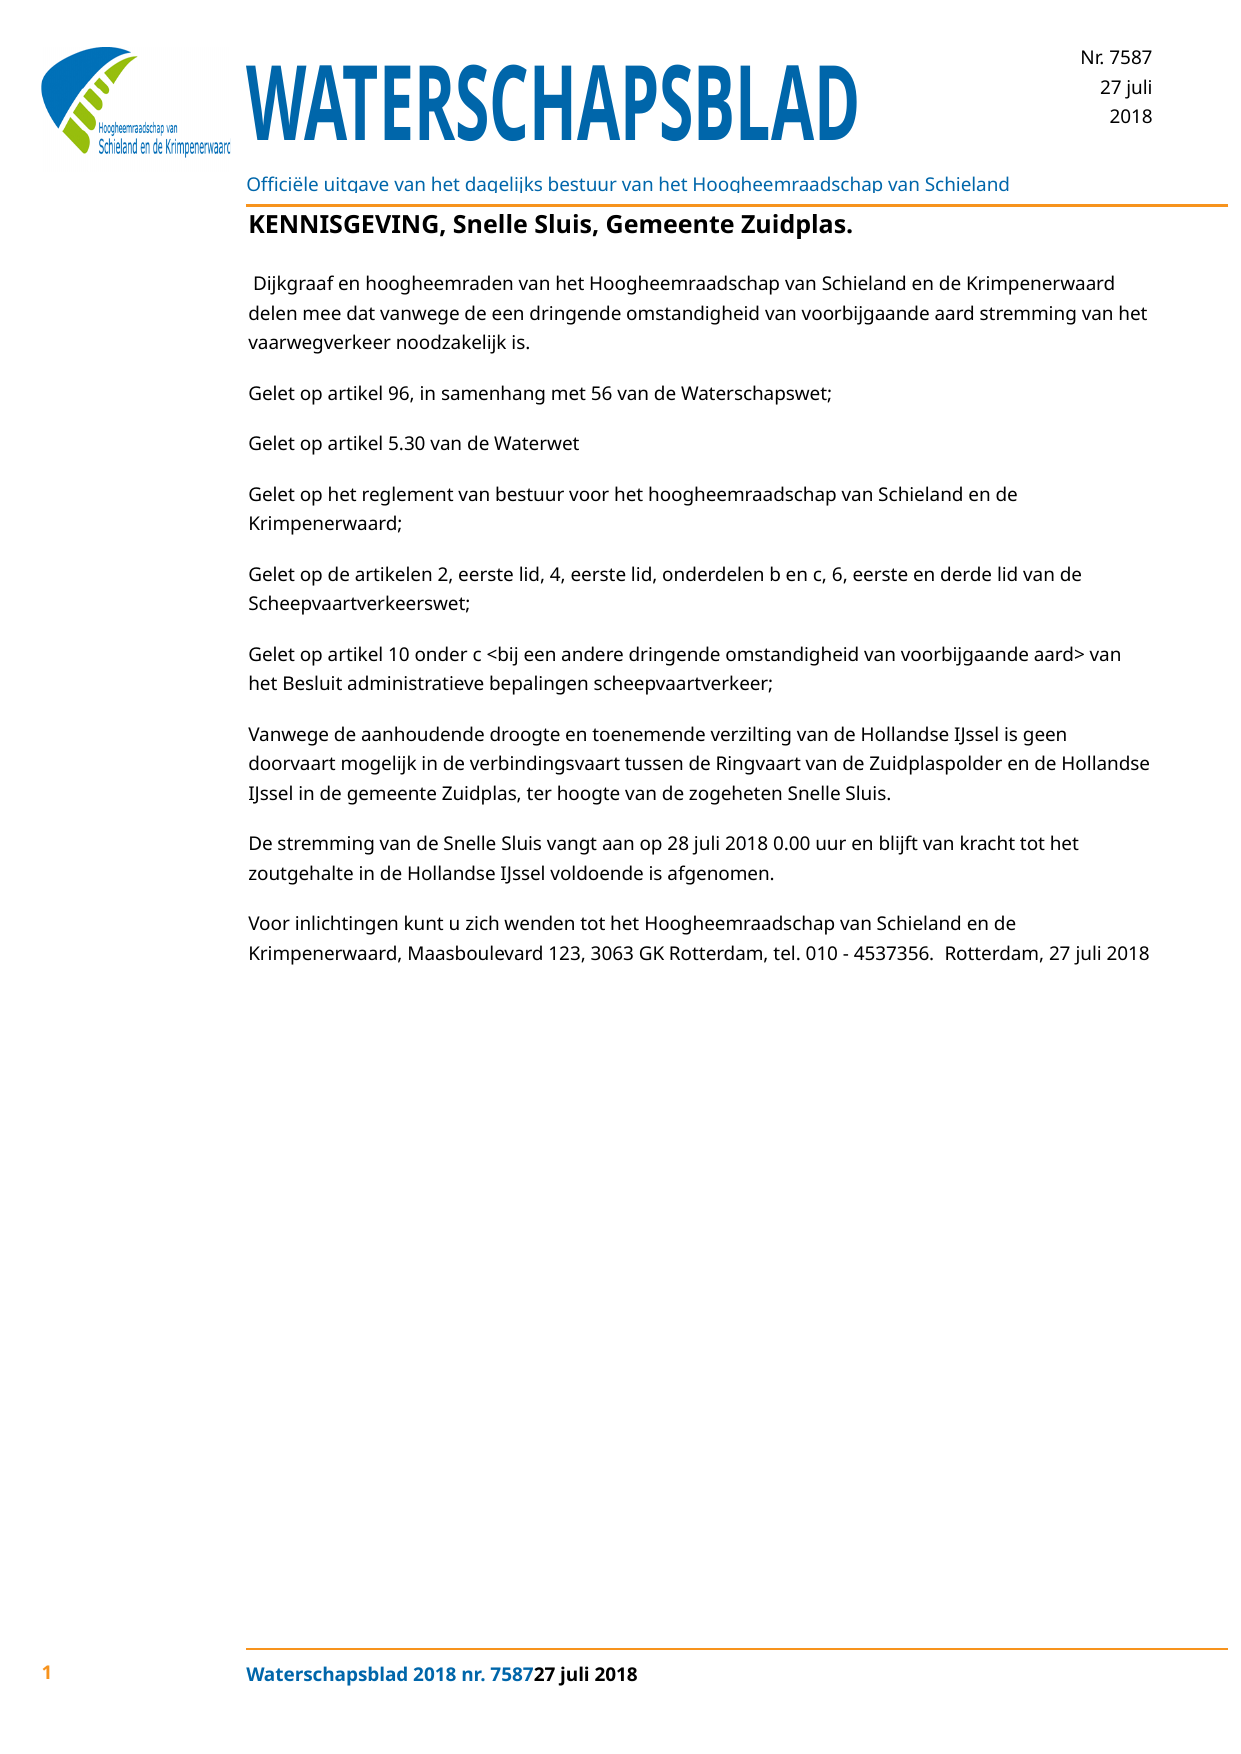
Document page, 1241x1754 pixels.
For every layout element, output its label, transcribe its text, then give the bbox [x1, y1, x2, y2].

picture [41, 47, 231, 172]
text Gelet op de artikelen 2, eerste lid, 4, eerste lid, onderdelen b en c, 6, eerste en derde lid van de Scheepvaartverkeerswet; [248, 561, 1152, 616]
text KENNISGEVING, Snelle Sluis, Gemeente Zuidplas. [248, 207, 1152, 241]
text Gelet op artikel 96, in samenhang met 56 van de Waterschapswet; [248, 380, 1152, 406]
text Gelet op artikel 10 onder c <bij een andere dringende omstandigheid van voorbijgaande aard> van het Besluit administratieve bepalingen scheepvaartverkeer; [248, 641, 1152, 696]
text De stremming van de Snelle Sluis vangt aan op 28 juli 2018 0.00 uur en blijft van kracht tot het zoutgehalte in de Hollandse IJssel voldoende is afgenomen. [248, 830, 1152, 886]
text Dijkgraaf en hoogheemraden van het Hoogheemraadschap van Schieland en de Krimpenerwaard delen mee dat vanwege de een dringende omstandigheid van voorbijgaande aard stremming van het vaarwegverkeer noodzakelijk is. [248, 270, 1152, 355]
text Vanwege de aanhoudende droogte en toenemende verzilting van de Hollandse IJssel is geen doorvaart mogelijk in de verbindingsvaart tussen de Ringvaart van de Zuidplaspolder en de Hollandse IJssel in de gemeente Zuidplas, ter hoogte van de zogeheten Snelle Sluis. [248, 721, 1152, 806]
text Gelet op het reglement van bestuur voor het hoogheemraadschap van Schieland en de Krimpenerwaard; [248, 481, 1152, 536]
text Gelet op artikel 5.30 van de Waterwet [248, 430, 1152, 456]
text Voor inlichtingen kunt u zich wenden tot het Hoogheemraadschap van Schieland en de Krimpenerwaard, Maasboulevard 123, 3063 GK Rotterdam, tel. 010 - 4537356. Rotterdam, 27 juli 2018 [248, 910, 1152, 966]
